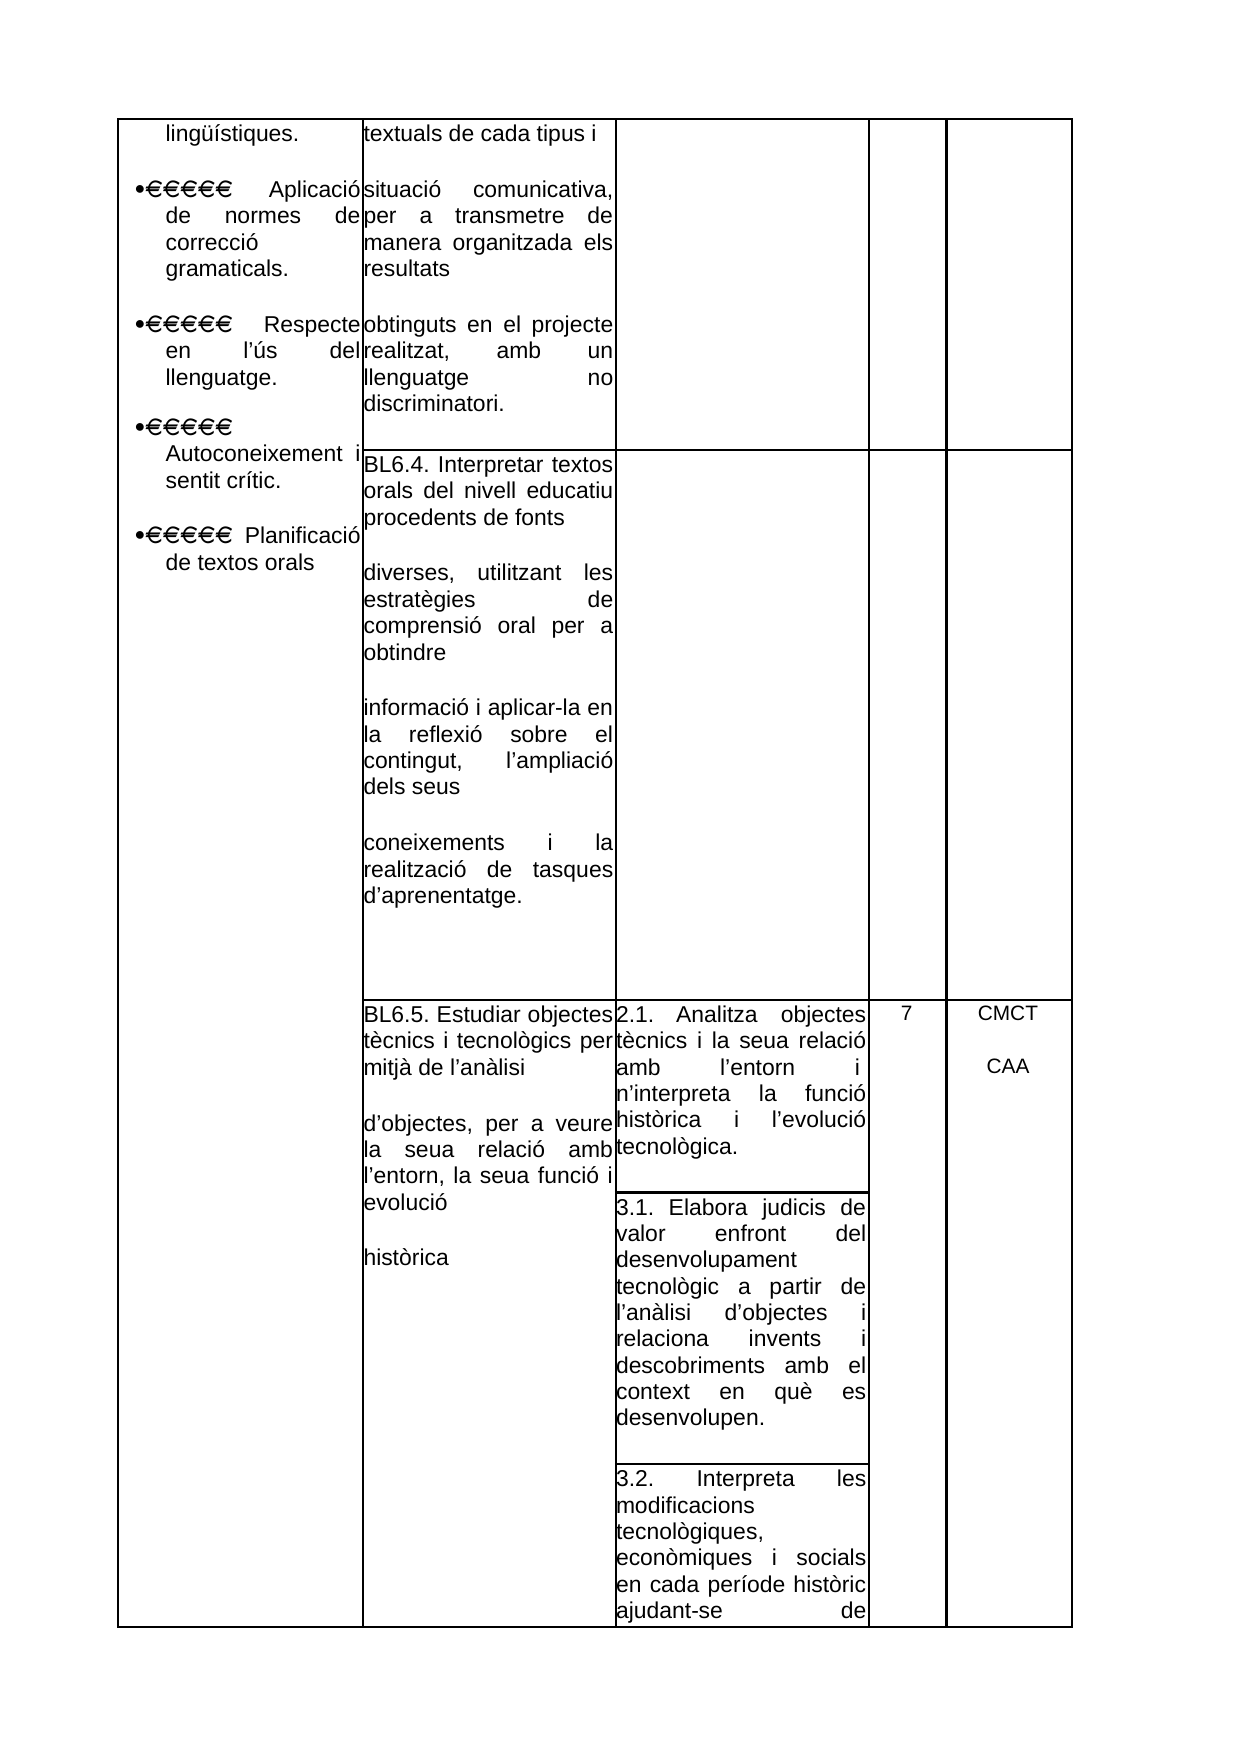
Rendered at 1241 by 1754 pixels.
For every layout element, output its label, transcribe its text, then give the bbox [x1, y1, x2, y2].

table_cell 7 [870, 1001, 945, 1626]
table_cell [948, 120, 1071, 449]
table_cell BL6.4. Interpretar textos orals del nivell educatiu procedents de fonts diverses, utilitzant les estratègies de comprensió oral per a obtindre informació i aplicar-la en la reflexió sobre el contingut, l’ampliació dels seus coneixements i la realització de tasques d’aprenentatge. [364, 451, 615, 999]
table_cell lingüístiques. · Aplicació de normes de correcció gramaticals. · Respecte en l’ús del llenguatge. · Autoconeixement i sentit crític. · Planificació de textos orals [119, 120, 362, 1626]
table_cell [617, 451, 868, 999]
table_cell textuals de cada tipus i situació comunicativa, per a transmetre de manera organitzada els resultats obtinguts en el projecte realitzat, amb un llenguatge no discriminatori. [364, 120, 615, 449]
table_cell 3.1. Elabora judicis de valor enfront del desenvolupament tecnològic a partir de l’anàlisi d’objectes i relaciona invents i descobriments amb el context en què es desenvolupen. [617, 1194, 868, 1463]
table_cell 3.2. Interpreta les modificacions tecnològiques, econòmiques i socials en cada període històric ajudant-se de [617, 1465, 868, 1626]
table_cell [870, 120, 945, 449]
table_cell [948, 451, 1071, 999]
table_cell [617, 120, 868, 449]
table_cell [870, 451, 945, 999]
table_cell CMCT CAA [948, 1001, 1071, 1626]
table_cell 2.1. Analitza objectes tècnics i la seua relació amb l’entorn i n’interpreta la funció històrica i l’evolució tecnològica. [617, 1001, 868, 1191]
table_cell BL6.5. Estudiar objectes tècnics i tecnològics per mitjà de l’anàlisi d’objectes, per a veure la seua relació amb l’entorn, la seua funció i evolució històrica [364, 1001, 615, 1626]
